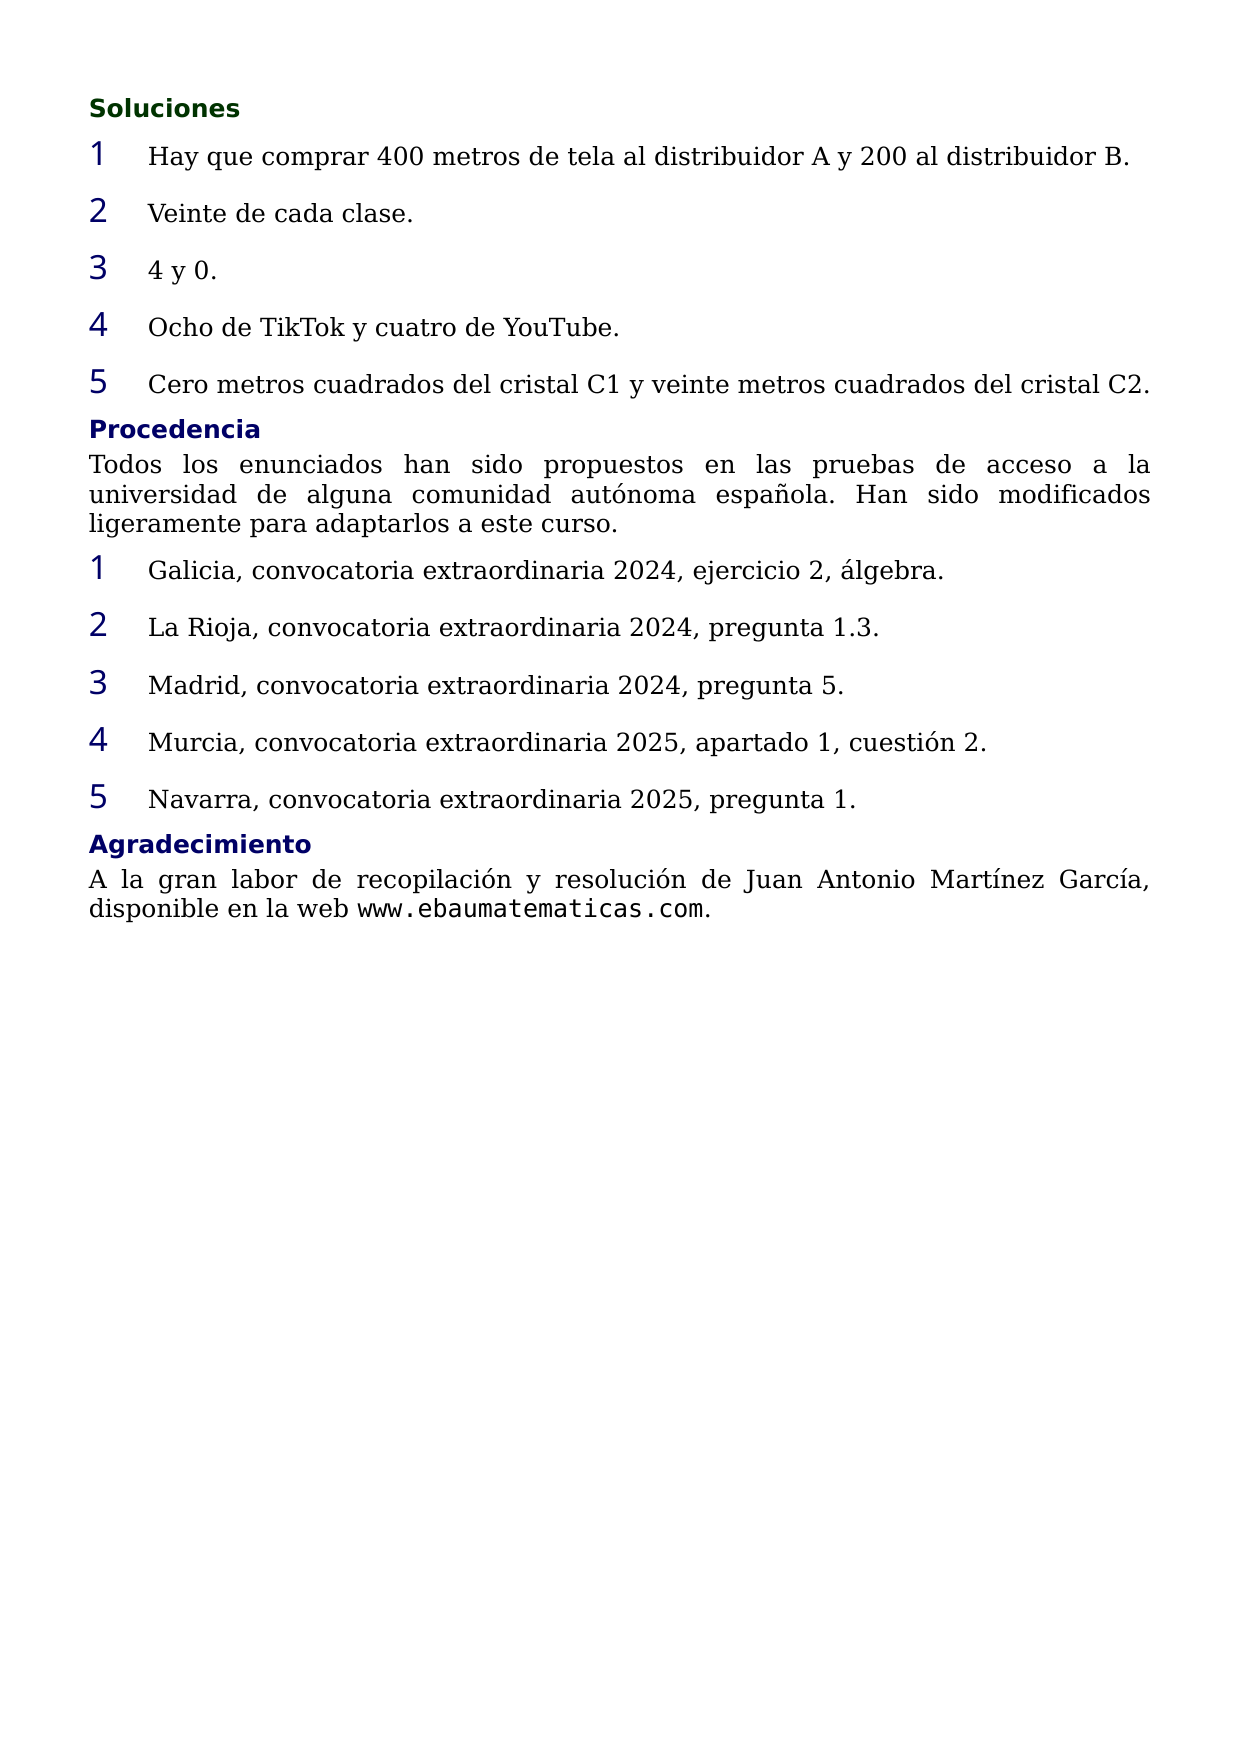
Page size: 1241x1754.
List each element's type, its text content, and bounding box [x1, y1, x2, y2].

list 4 y 0. [88, 244, 1152, 289]
text Todos los enunciados han sido propuestos en las pruebas de acceso a la universidad de alguna comunidad autónoma española. Han sido modificados ligeramente para adaptarlos a este curso. [88, 451, 1152, 538]
list Ocho de TikTok y cuatro de YouTube. [88, 301, 1152, 347]
text 1 Galicia, convocatoria extraordinaria 2024, ejercicio 2, álgebra. [88, 544, 1152, 589]
text 4 Murcia, convocatoria extraordinaria 2025, apartado 1, cuestión 2. [88, 716, 1152, 761]
list Hay que comprar 400 metros de tela al distribuidor A y 200 al distribuidor B. [88, 129, 1152, 175]
text 2 La Rioja, convocatoria extraordinaria 2024, pregunta 1.3. [88, 601, 1152, 647]
text 5 Navarra, convocatoria extraordinaria 2025, pregunta 1. [88, 773, 1152, 818]
text A la gran labor de recopilación y resolución de Juan Antonio Martínez García, disponible en la web www.ebaumatematicas.com. [88, 865, 1152, 923]
list Cero metros cuadrados del cristal C1 y veinte metros cuadrados del cristal C2. [88, 358, 1152, 404]
text Agradecimiento [88, 830, 1152, 859]
text Procedencia [88, 416, 1152, 445]
text 3 Madrid, convocatoria extraordinaria 2024, pregunta 5. [88, 658, 1152, 704]
list Veinte de cada clase. [88, 187, 1152, 232]
text Soluciones [88, 94, 1152, 124]
